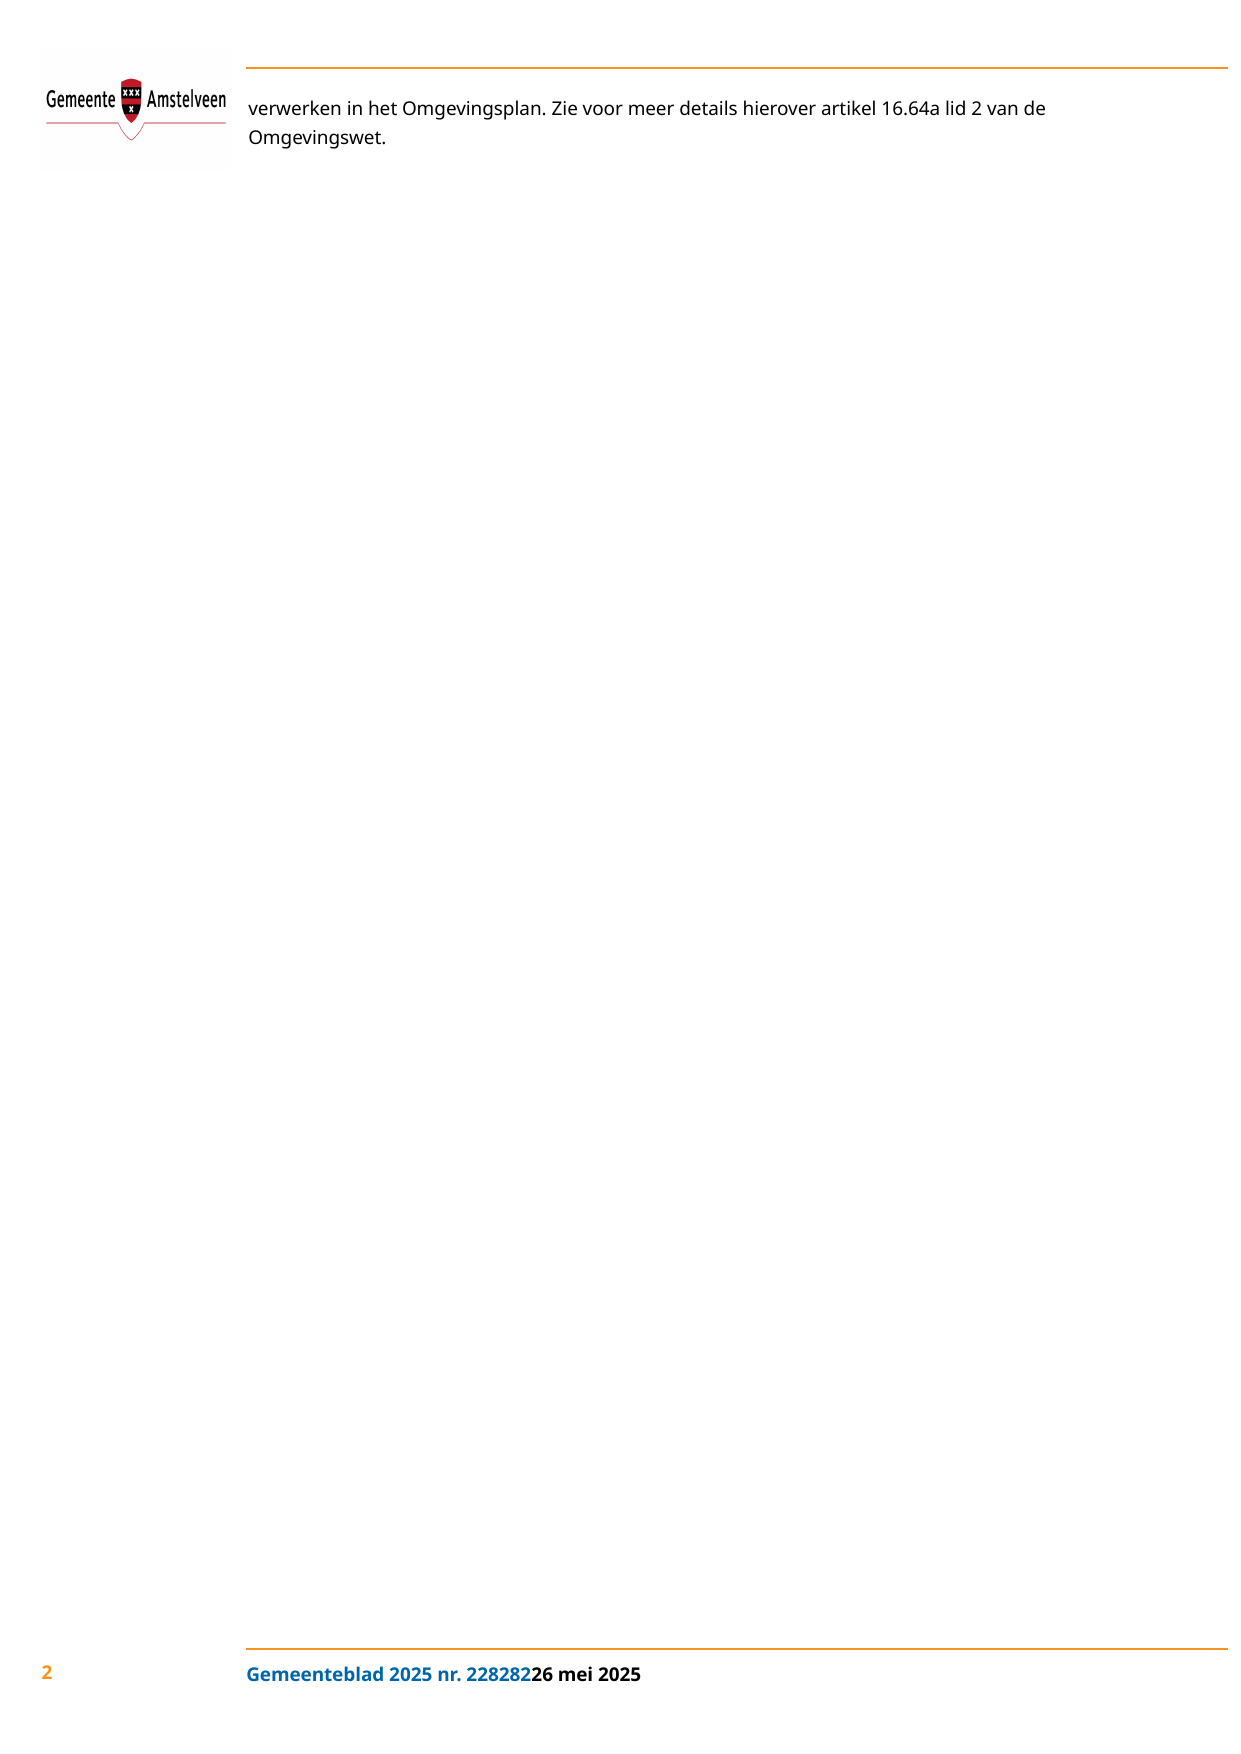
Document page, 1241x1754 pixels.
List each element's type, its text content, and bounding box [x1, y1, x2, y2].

text verwerken in het Omgevingsplan. Zie voor meer details hierover artikel 16.64a lid 2 van de Omgevingswet. [248, 95, 1152, 150]
picture [41, 47, 231, 172]
